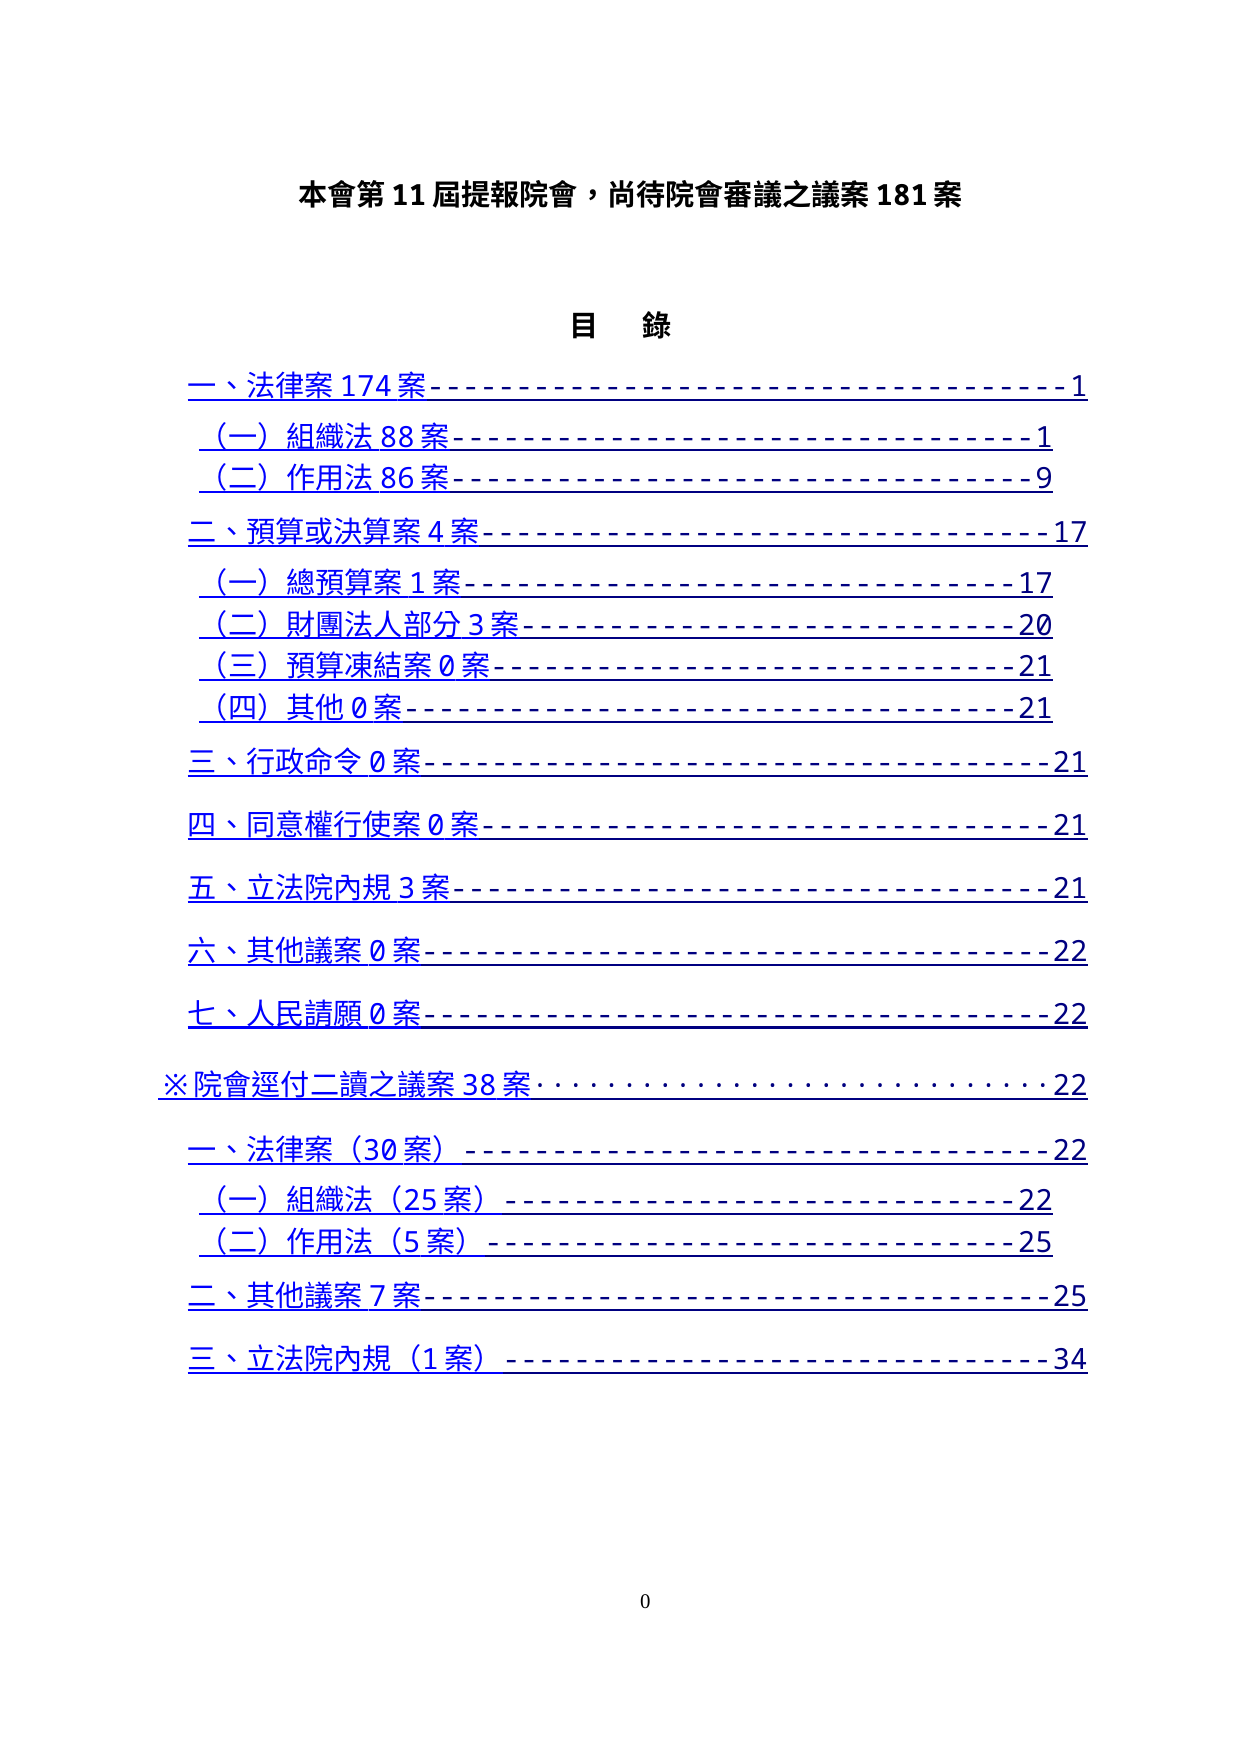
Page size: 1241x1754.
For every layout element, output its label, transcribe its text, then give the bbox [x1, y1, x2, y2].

text [187, 1310, 1087, 1316]
text [199, 1215, 1053, 1219]
text [158, 1100, 1087, 1107]
text [199, 1257, 1053, 1261]
text 六、其他議案0案 22 [187, 923, 1087, 964]
text （二）作用法86案 9 [199, 455, 1053, 491]
text [187, 546, 1087, 552]
text 三、立法院內規（1案） 34 [187, 1331, 1087, 1372]
text 二、其他議案7案 25 [187, 1268, 1087, 1309]
text （四）其他0案 21 [199, 685, 1053, 721]
text 三、行政命令0案 21 [187, 734, 1087, 775]
text [187, 1373, 1087, 1379]
text [187, 1164, 1087, 1170]
text （二）財團法人部分3案 20 [199, 602, 1053, 637]
text 五、立法院內規3案 21 [187, 860, 1087, 901]
text 一、法律案174案 1 [187, 358, 1087, 399]
text [187, 965, 1087, 971]
text [199, 639, 1053, 643]
text [187, 839, 1087, 845]
text 二、預算或決算案4案 17 [187, 504, 1087, 545]
text 七、人民請願0案 22 [187, 986, 1087, 1026]
text [199, 451, 1053, 455]
text （三）預算凍結案0案 21 [199, 643, 1053, 679]
text [199, 723, 1053, 727]
text （一）組織法88案 1 [199, 414, 1053, 449]
text [199, 598, 1053, 602]
text （二）作用法（5案） 25 [199, 1219, 1053, 1255]
text [199, 493, 1053, 497]
text （一）總預算案1案 17 [199, 560, 1053, 596]
text [187, 776, 1087, 782]
text 本會第11屆提報院會，尚待院會審議之議案181案 [187, 151, 1073, 213]
text [199, 681, 1053, 685]
text 一、法律案（30案） 22 [187, 1122, 1087, 1163]
text ※院會逕付二讀之議案38案 22 [158, 1049, 1087, 1098]
text [187, 400, 1087, 406]
text 四、同意權行使案0案 21 [187, 797, 1087, 838]
text [187, 902, 1087, 908]
text [187, 1027, 1087, 1034]
text （一）組織法（25案） 22 [199, 1177, 1053, 1213]
text 目 錄 [187, 282, 1053, 344]
